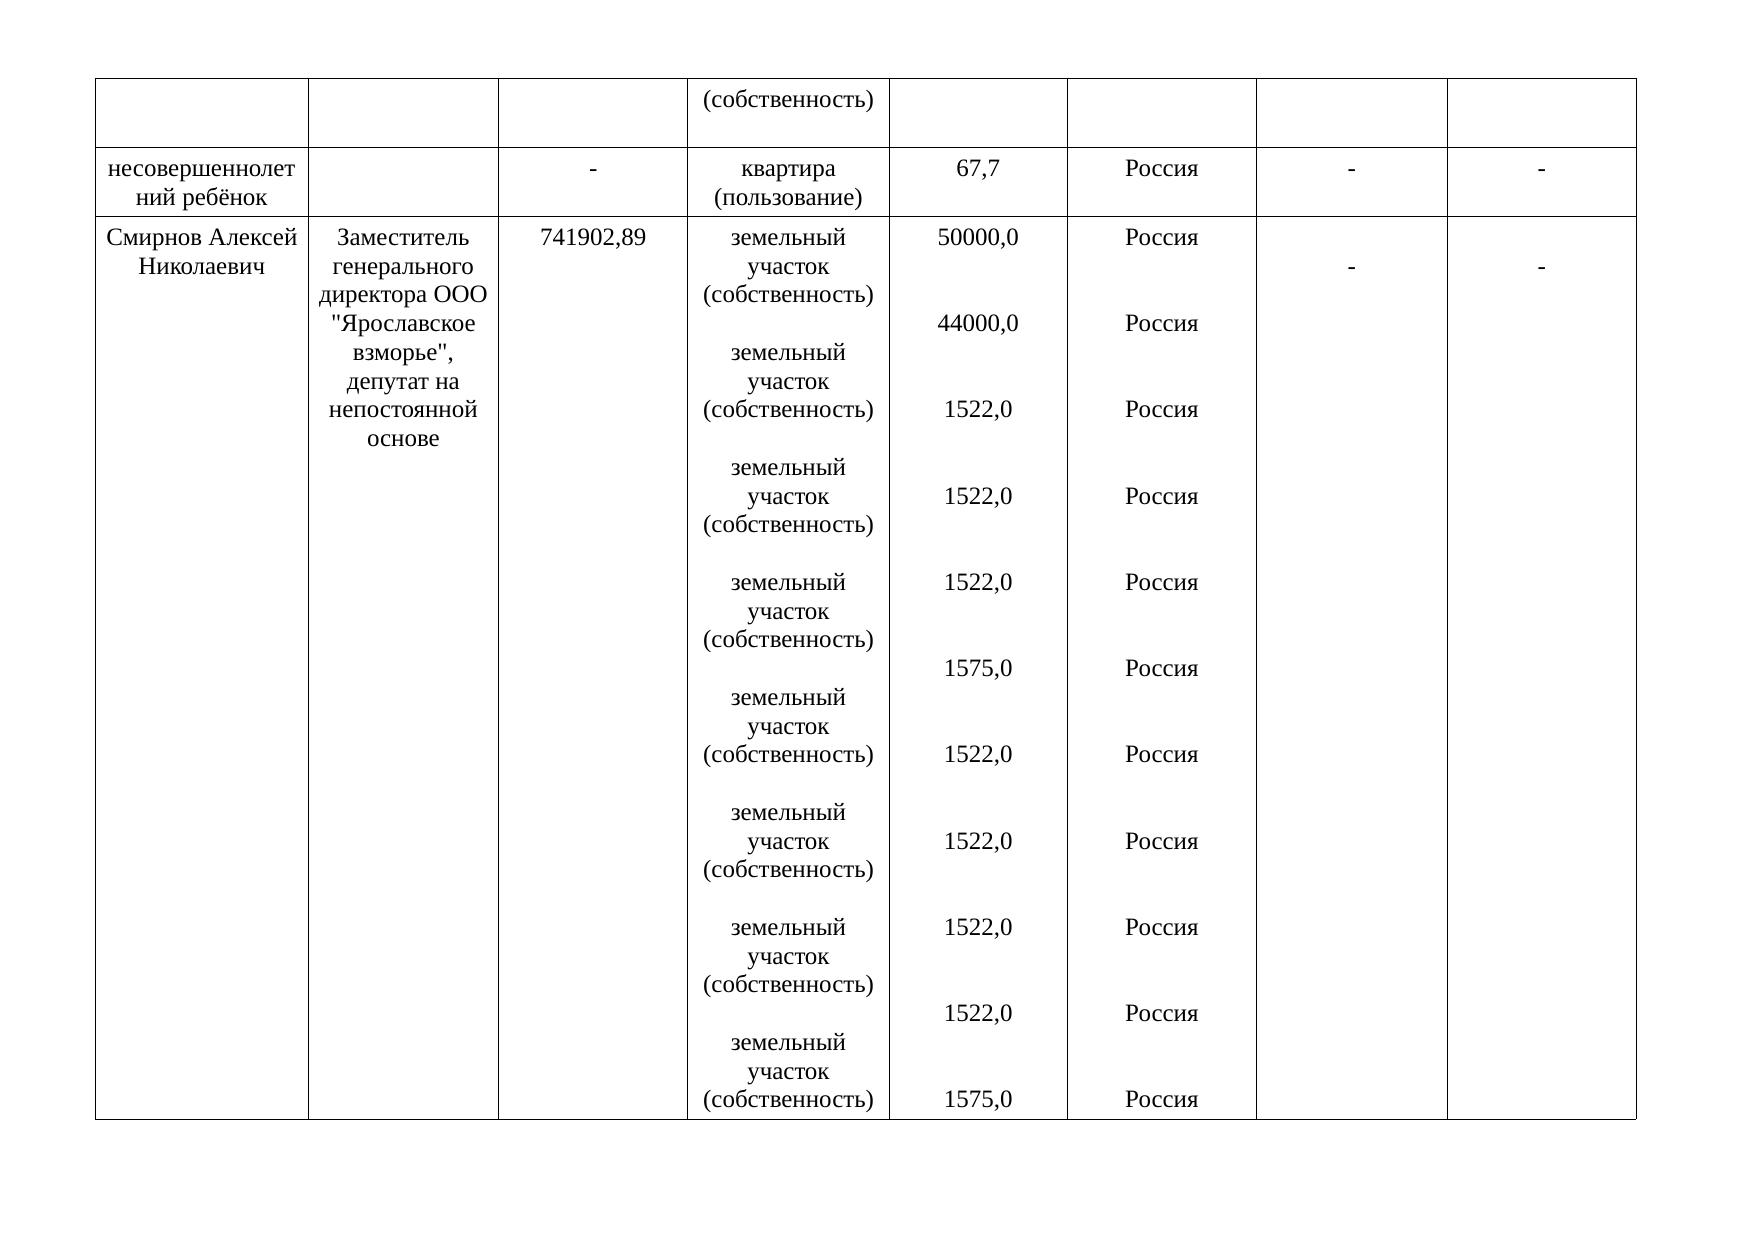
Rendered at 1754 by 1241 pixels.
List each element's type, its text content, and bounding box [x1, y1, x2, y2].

table_cell [1068, 79, 1256, 147]
table_cell (собственность) [688, 79, 889, 147]
table_cell Россия [1068, 148, 1256, 216]
table_cell Заместитель генерального директора ООО "Ярославское взморье", депутат на непостоянной основе [309, 217, 498, 1119]
table_cell - [1448, 217, 1636, 1119]
table_cell - [1448, 79, 1636, 147]
table_cell [1257, 79, 1447, 147]
table_cell 67,7 [890, 148, 1067, 216]
table_cell [309, 79, 498, 147]
table_cell Смирнов Алексей Николаевич [96, 217, 308, 1119]
table_cell [309, 148, 498, 216]
table_cell - [1257, 148, 1447, 216]
table_cell [499, 79, 687, 147]
table_cell 50000,0 44000,0 1522,0 1522,0 1522,0 1575,0 1522,0 1522,0 1522,0 1522,0 1575,0 [890, 217, 1067, 1119]
table_cell - [499, 148, 687, 216]
table_cell [96, 79, 308, 147]
table_cell - [1257, 217, 1447, 1119]
table_cell 741902,89 [499, 217, 687, 1119]
table_cell несовершеннолетний ребёнок [96, 148, 308, 216]
table_cell земельный участок (собственность) земельный участок (собственность) земельный участок (собственность) земельный участок (собственность) земельный участок (собственность) земельный участок (собственность) земельный участок (собственность) земельный участок (собственность) [688, 217, 889, 1119]
table_cell [890, 79, 1067, 147]
table_cell - [1448, 148, 1636, 216]
table_cell квартира (пользование) [688, 148, 889, 216]
table_cell Россия Россия Россия Россия Россия Россия Россия Россия Россия Россия Россия [1068, 217, 1256, 1119]
